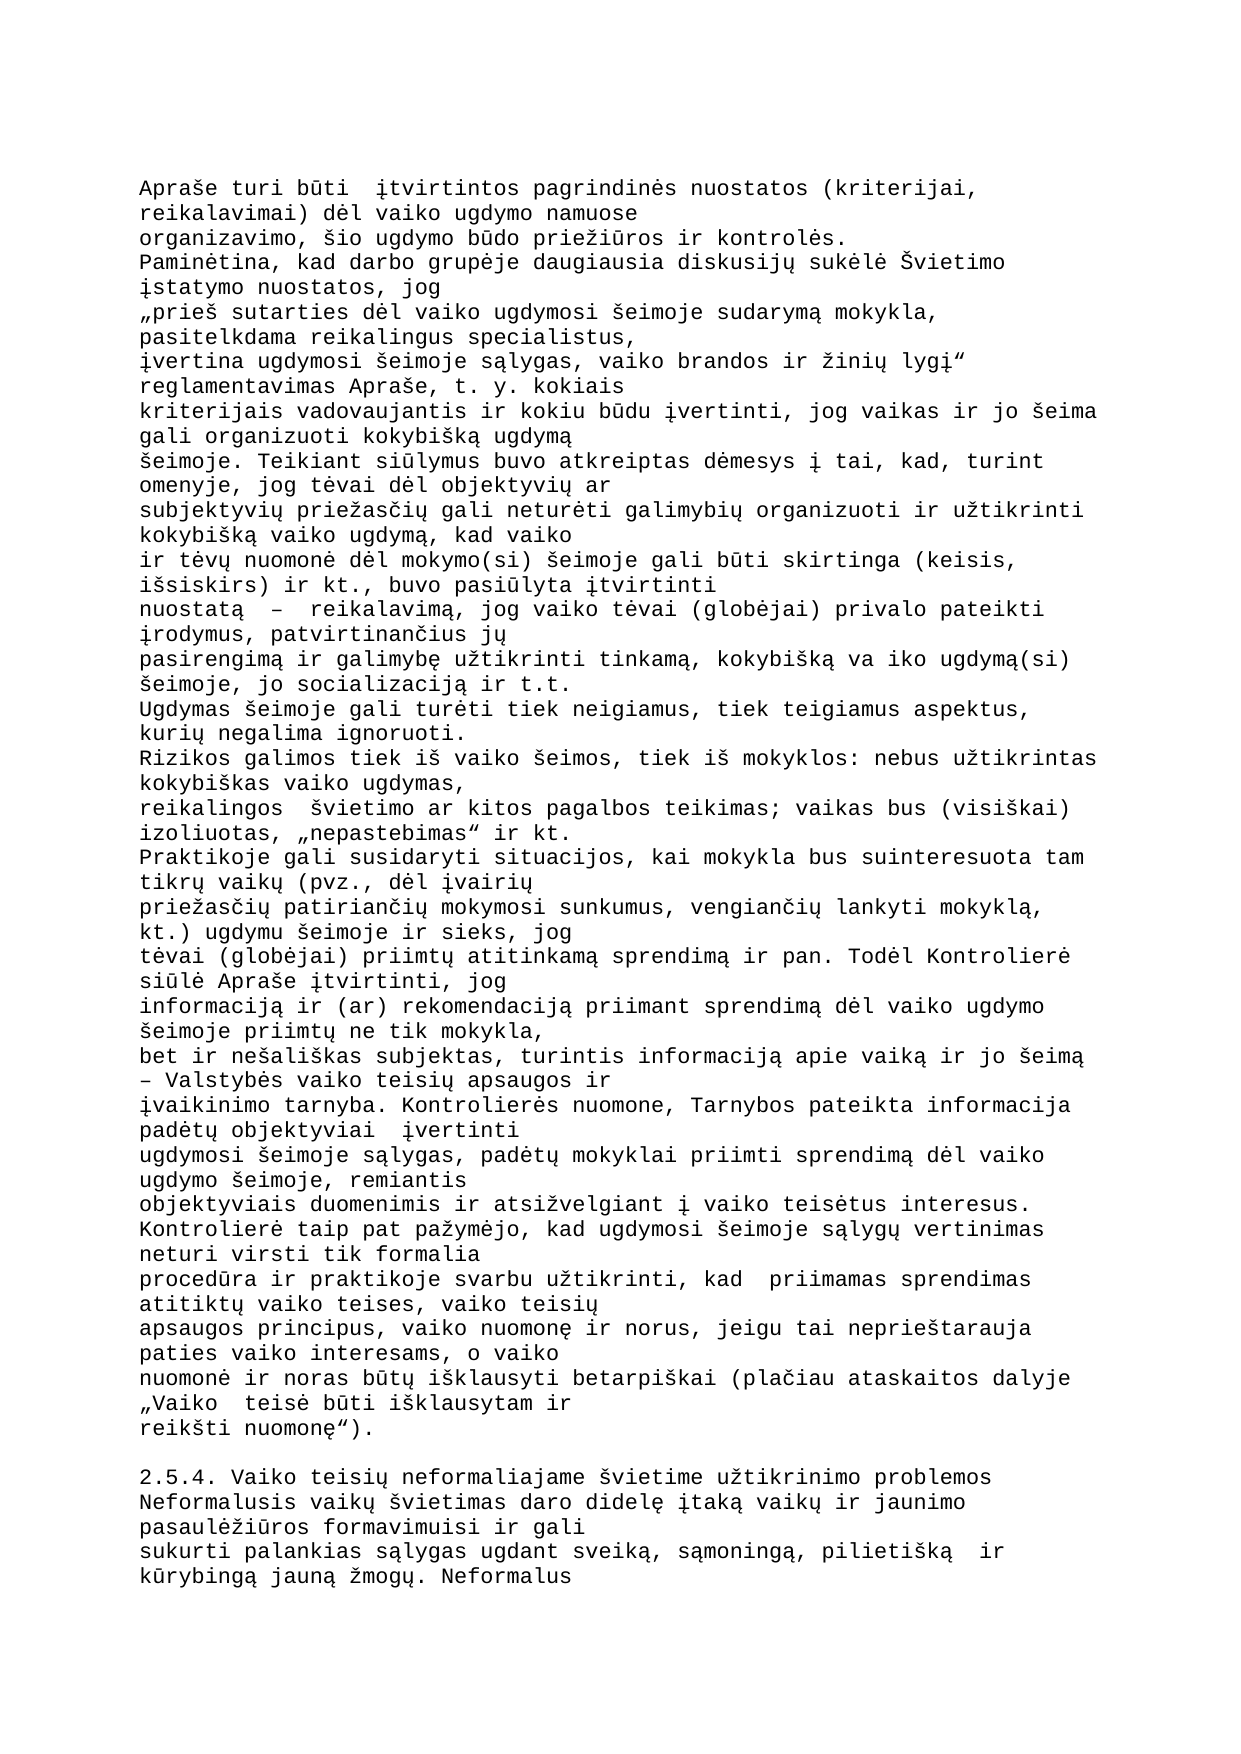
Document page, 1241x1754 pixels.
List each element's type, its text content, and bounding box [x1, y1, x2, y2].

text įvertina ugdymosi šeimoje sąlygas, vaiko brandos ir žinių lygį“ reglamentavimas Apraše, t. y. kokiais [139, 351, 1101, 400]
text įvaikinimo tarnyba. Kontrolierės nuomone, Tarnybos pateikta informacija padėtų objektyviai įvertinti [139, 1094, 1101, 1144]
text Apraše turi būti įtvirtintos pagrindinės nuostatos (kriterijai, reikalavimai) dėl vaiko ugdymo namuose [139, 177, 1101, 227]
text reikšti nuomonę“). [139, 1417, 1101, 1442]
text Ugdymas šeimoje gali turėti tiek neigiamus, tiek teigiamus aspektus, kurių negalima ignoruoti. [139, 698, 1101, 747]
text tėvai (globėjai) priimtų atitinkamą sprendimą ir pan. Todėl Kontrolierė siūlė Apraše įtvirtinti, jog [139, 946, 1101, 995]
text Neformalusis vaikų švietimas daro didelę įtaką vaikų ir jaunimo pasaulėžiūros formavimuisi ir gali [139, 1491, 1101, 1541]
text ir tėvų nuomonė dėl mokymo(si) šeimoje gali būti skirtinga (keisis, išsiskirs) ir kt., buvo pasiūlyta įtvirtinti [139, 549, 1101, 599]
text Praktikoje gali susidaryti situacijos, kai mokykla bus suinteresuota tam tikrų vaikų (pvz., dėl įvairių [139, 847, 1101, 896]
text objektyviais duomenimis ir atsižvelgiant į vaiko teisėtus interesus. [139, 1194, 1101, 1218]
text organizavimo, šio ugdymo būdo priežiūros ir kontrolės. [139, 227, 1101, 252]
text „prieš sutarties dėl vaiko ugdymosi šeimoje sudarymą mokykla, pasitelkdama reikalingus specialistus, [139, 301, 1101, 351]
text pasirengimą ir galimybę užtikrinti tinkamą, kokybišką va iko ugdymą(si) šeimoje, jo socializaciją ir t.t. [139, 648, 1101, 698]
text sukurti palankias sąlygas ugdant sveiką, sąmoningą, pilietišką ir kūrybingą jauną žmogų. Neformalus [139, 1541, 1101, 1590]
text Paminėtina, kad darbo grupėje daugiausia diskusijų sukėlė Švietimo įstatymo nuostatos, jog [139, 252, 1101, 301]
text ugdymosi šeimoje sąlygas, padėtų mokyklai priimti sprendimą dėl vaiko ugdymo šeimoje, remiantis [139, 1144, 1101, 1194]
text reikalingos švietimo ar kitos pagalbos teikimas; vaikas bus (visiškai) izoliuotas, „nepastebimas“ ir kt. [139, 797, 1101, 847]
text bet ir nešališkas subjektas, turintis informaciją apie vaiką ir jo šeimą – Valstybės vaiko teisių apsaugos ir [139, 1045, 1101, 1094]
text apsaugos principus, vaiko nuomonę ir norus, jeigu tai neprieštarauja paties vaiko interesams, o vaiko [139, 1318, 1101, 1367]
text nuomonė ir noras būtų išklausyti betarpiškai (plačiau ataskaitos dalyje „Vaiko teisė būti išklausytam ir [139, 1367, 1101, 1417]
text procedūra ir praktikoje svarbu užtikrinti, kad priimamas sprendimas atitiktų vaiko teises, vaiko teisių [139, 1268, 1101, 1318]
text kriterijais vadovaujantis ir kokiu būdu įvertinti, jog vaikas ir jo šeima gali organizuoti kokybišką ugdymą [139, 400, 1101, 450]
text informaciją ir (ar) rekomendaciją priimant sprendimą dėl vaiko ugdymo šeimoje priimtų ne tik mokykla, [139, 995, 1101, 1045]
text Kontrolierė taip pat pažymėjo, kad ugdymosi šeimoje sąlygų vertinimas neturi virsti tik formalia [139, 1218, 1101, 1268]
text nuostatą – reikalavimą, jog vaiko tėvai (globėjai) privalo pateikti įrodymus, patvirtinančius jų [139, 599, 1101, 648]
text 2.5.4. Vaiko teisių neformaliajame švietime užtikrinimo problemos [139, 1466, 1101, 1491]
text priežasčių patiriančių mokymosi sunkumus, vengiančių lankyti mokyklą, kt.) ugdymu šeimoje ir sieks, jog [139, 896, 1101, 946]
text šeimoje. Teikiant siūlymus buvo atkreiptas dėmesys į tai, kad, turint omenyje, jog tėvai dėl objektyvių ar [139, 450, 1101, 499]
text Rizikos galimos tiek iš vaiko šeimos, tiek iš mokyklos: nebus užtikrintas kokybiškas vaiko ugdymas, [139, 747, 1101, 797]
text subjektyvių priežasčių gali neturėti galimybių organizuoti ir užtikrinti kokybišką vaiko ugdymą, kad vaiko [139, 499, 1101, 549]
